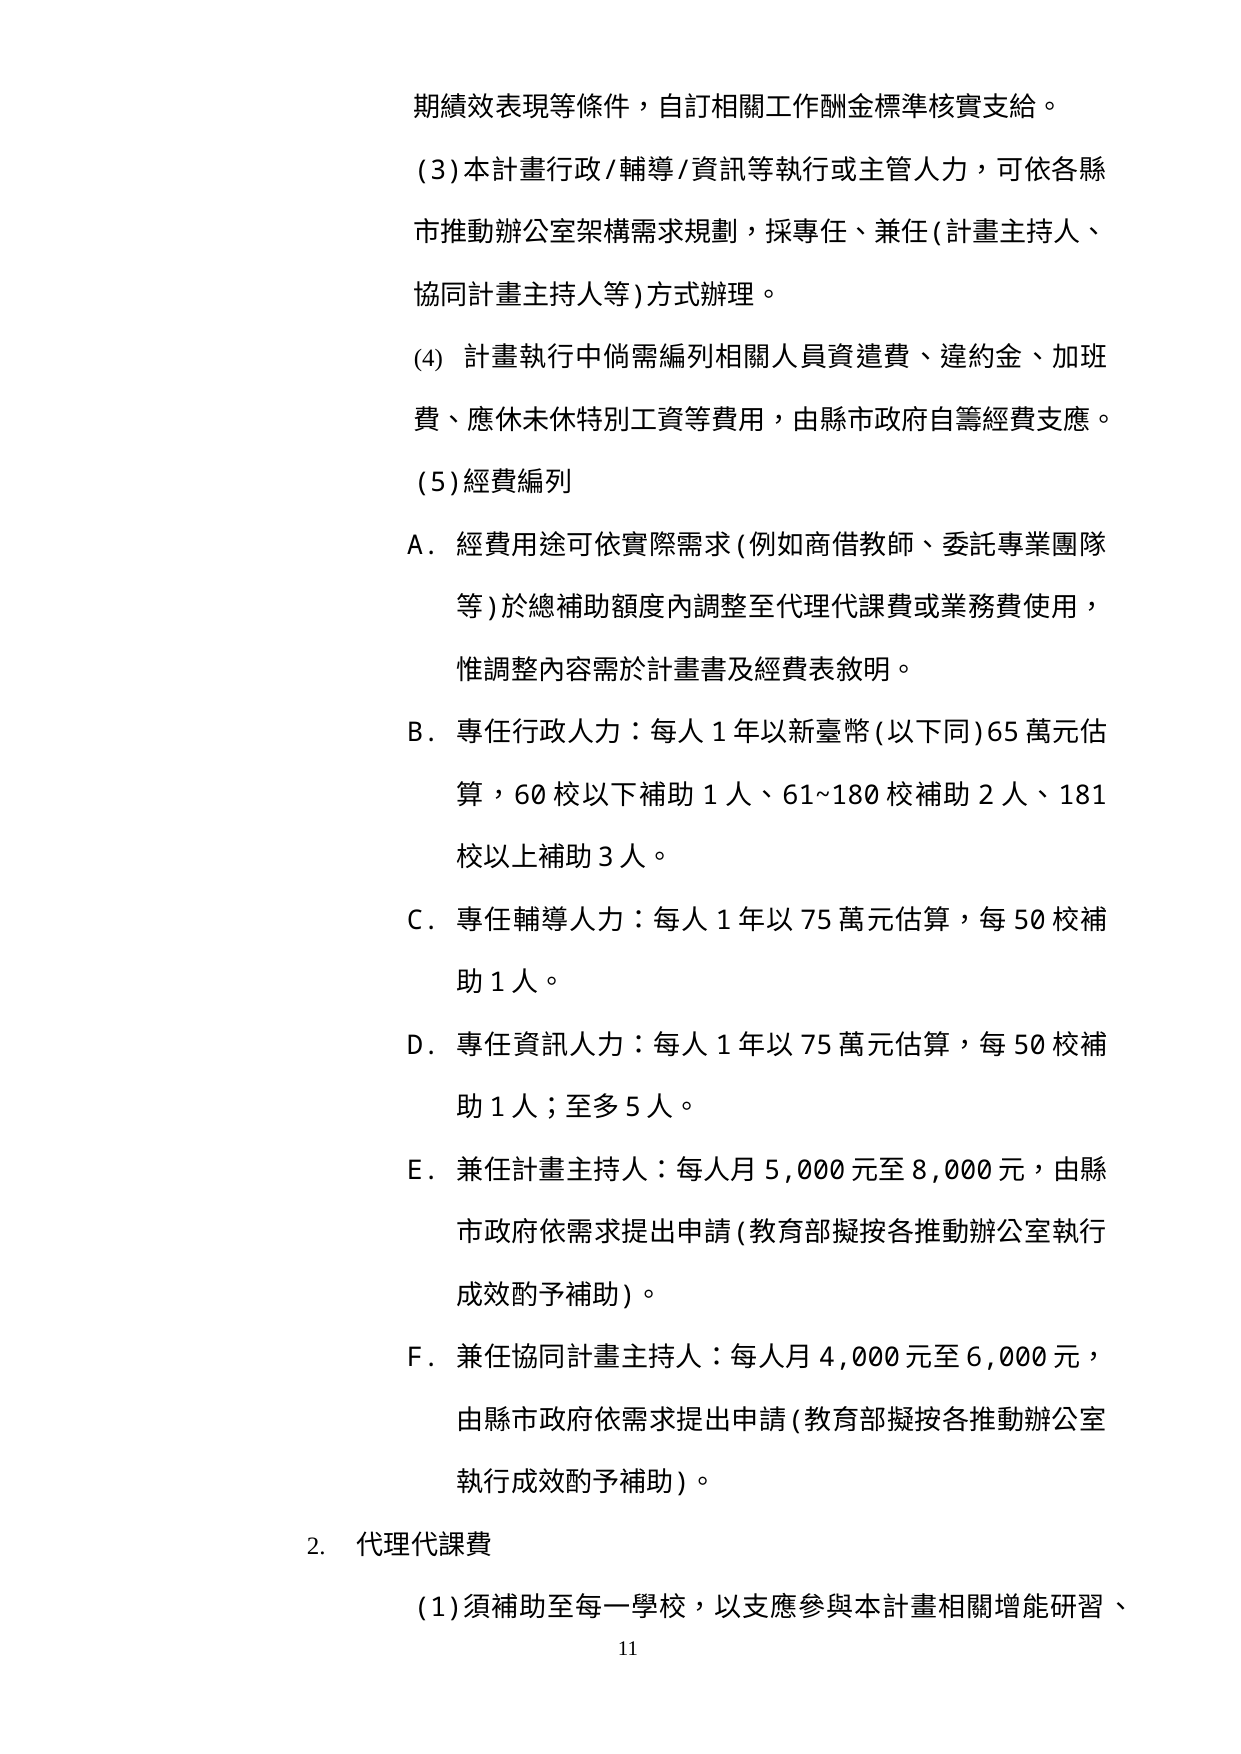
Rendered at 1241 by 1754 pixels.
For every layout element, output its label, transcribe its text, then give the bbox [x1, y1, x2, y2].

list 專任資訊人力：每人1年以75萬元估算，每50校補助1人；至多5人。 [407, 1001, 1107, 1126]
list 須補助至每一學校，以支應參與本計畫相關增能研習、會議、活動、入校入班(手把手)陪伴服務之代課鐘點費，以及執行本計畫相關工作衍生之減授課費用等，補助對象不侷限資訊管理人員，由學校依工作職掌妥善分配，請鼓勵各行政處室共同推動，妥善分工，減輕校內人員推動精進方案之負擔，不宜集中由單一人員辦理。 [413, 1563, 1107, 1626]
list 專任行政人力：每人1年以新臺幣(以下同)65萬元估算，60校以下補助1人、61~180校補助2人、181校以上補助3人。 [407, 688, 1107, 876]
list 期績效表現等條件，自訂相關工作酬金標準核實支給。 [413, 63, 1107, 126]
list 兼任協同計畫主持人：每人月4,000元至6,000元，由縣市政府依需求提出申請(教育部擬按各推動辦公室執行成效酌予補助)。 [407, 1313, 1107, 1501]
list 本計畫行政/輔導/資訊等執行或主管人力，可依各縣市推動辦公室架構需求規劃，採專任、兼任(計畫主持人、協同計畫主持人等)方式辦理。 [413, 126, 1107, 313]
list 代理代課費 [307, 1501, 1107, 1563]
list 經費編列 [413, 438, 1107, 501]
list 專任輔導人力：每人1年以75萬元估算，每50校補助1人。 [407, 876, 1107, 1001]
list 經費用途可依實際需求(例如商借教師、委託專業團隊等)於總補助額度內調整至代理代課費或業務費使用，惟調整內容需於計畫書及經費表敘明。 [407, 501, 1107, 688]
list 兼任計畫主持人：每人月5,000元至8,000元，由縣市政府依需求提出申請(教育部擬按各推動辦公室執行成效酌予補助)。 [407, 1126, 1107, 1313]
list 計畫執行中倘需編列相關人員資遣費、違約金、加班費、應休未休特別工資等費用，由縣市政府自籌經費支應。 [413, 313, 1107, 438]
